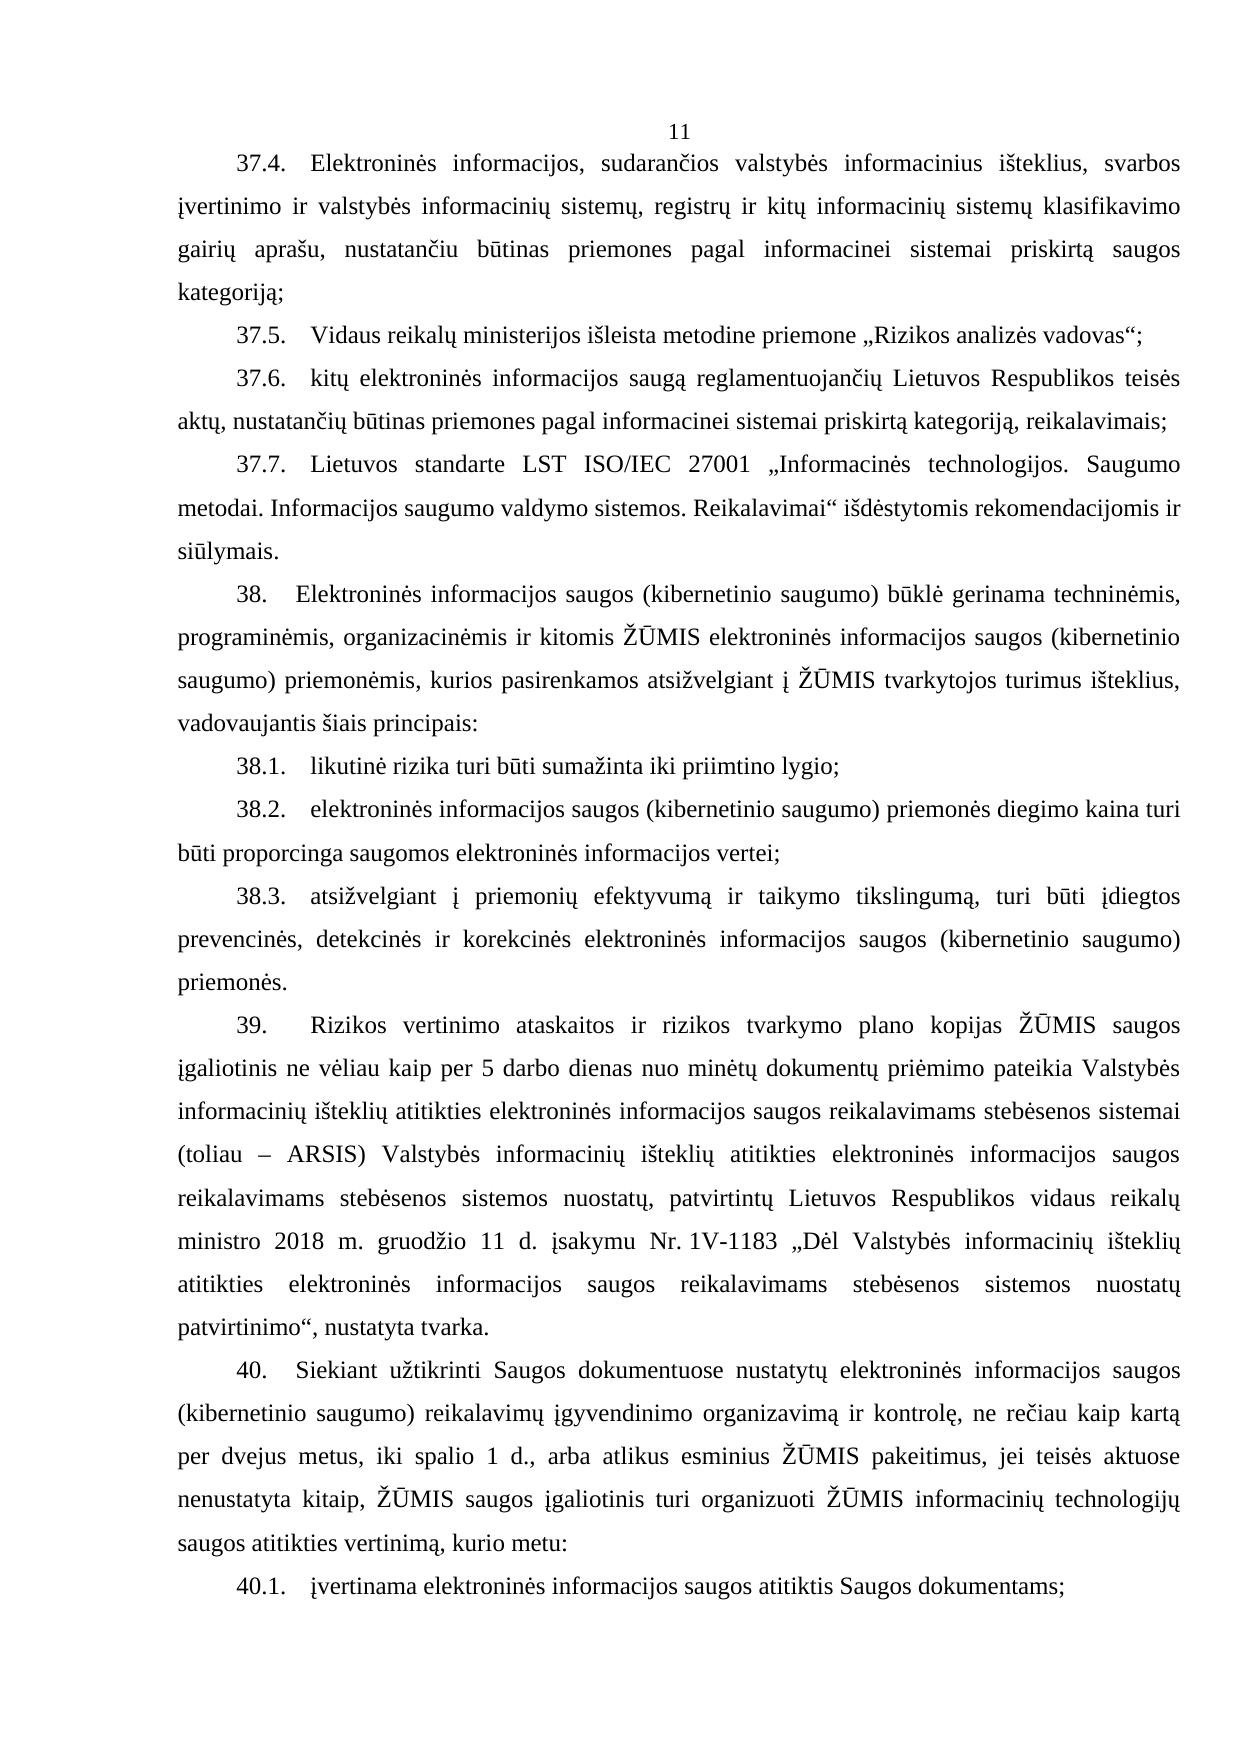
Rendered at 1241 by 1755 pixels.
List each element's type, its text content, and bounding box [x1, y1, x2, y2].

text 39. Rizikos vertinimo ataskaitos ir rizikos tvarkymo plano kopijas ŽŪMIS saugos įgaliotinis ne vėliau kaip per 5 darbo dienas nuo minėtų dokumentų priėmimo pateikia Valstybės informacinių išteklių atitikties elektroninės informacijos saugos reikalavimams stebėsenos sistemai (toliau – ARSIS) Valstybės informacinių išteklių atitikties elektroninės informacijos saugos reikalavimams stebėsenos sistemos nuostatų, patvirtintų Lietuvos Respublikos vidaus reikalų ministro 2018 m. gruodžio 11 d. įsakymu Nr. 1V-1183 „Dėl Valstybės informacinių išteklių atitikties elektroninės informacijos saugos reikalavimams stebėsenos sistemos nuostatų patvirtinimo“, nustatyta tvarka. [177, 1010, 1181, 1341]
text 37.5. Vidaus reikalų ministerijos išleista metodine priemone „Rizikos analizės vadovas“; [177, 320, 1181, 349]
text 37.4. Elektroninės informacijos, sudarančios valstybės informacinius išteklius, svarbos įvertinimo ir valstybės informacinių sistemų, registrų ir kitų informacinių sistemų klasifikavimo gairių aprašu, nustatančiu būtinas priemones pagal informacinei sistemai priskirtą saugos kategoriją; [177, 148, 1181, 306]
text 40. Siekiant užtikrinti Saugos dokumentuose nustatytų elektroninės informacijos saugos (kibernetinio saugumo) reikalavimų įgyvendinimo organizavimą ir kontrolę, ne rečiau kaip kartą per dvejus metus, iki spalio 1 d., arba atlikus esminius ŽŪMIS pakeitimus, jei teisės aktuose nenustatyta kitaip, ŽŪMIS saugos įgaliotinis turi organizuoti ŽŪMIS informacinių technologijų saugos atitikties vertinimą, kurio metu: [177, 1355, 1181, 1556]
text 37.7. Lietuvos standarte LST ISO/IEC 27001 „Informacinės technologijos. Saugumo metodai. Informacijos saugumo valdymo sistemos. Reikalavimai“ išdėstytomis rekomendacijomis ir siūlymais. [177, 449, 1181, 564]
text 38.2. elektroninės informacijos saugos (kibernetinio saugumo) priemonės diegimo kaina turi būti proporcinga saugomos elektroninės informacijos vertei; [177, 794, 1181, 866]
text 37.6. kitų elektroninės informacijos saugą reglamentuojančių Lietuvos Respublikos teisės aktų, nustatančių būtinas priemones pagal informacinei sistemai priskirtą kategoriją, reikalavimais; [177, 363, 1181, 435]
text 38.3. atsižvelgiant į priemonių efektyvumą ir taikymo tikslingumą, turi būti įdiegtos prevencinės, detekcinės ir korekcinės elektroninės informacijos saugos (kibernetinio saugumo) priemonės. [177, 881, 1181, 996]
text 40.1. įvertinama elektroninės informacijos saugos atitiktis Saugos dokumentams; [177, 1571, 1181, 1599]
text 38.1. likutinė rizika turi būti sumažinta iki priimtino lygio; [177, 751, 1181, 780]
text 38. Elektroninės informacijos saugos (kibernetinio saugumo) būklė gerinama techninėmis, programinėmis, organizacinėmis ir kitomis ŽŪMIS elektroninės informacijos saugos (kibernetinio saugumo) priemonėmis, kurios pasirenkamos atsižvelgiant į ŽŪMIS tvarkytojos turimus išteklius, vadovaujantis šiais principais: [177, 579, 1181, 737]
